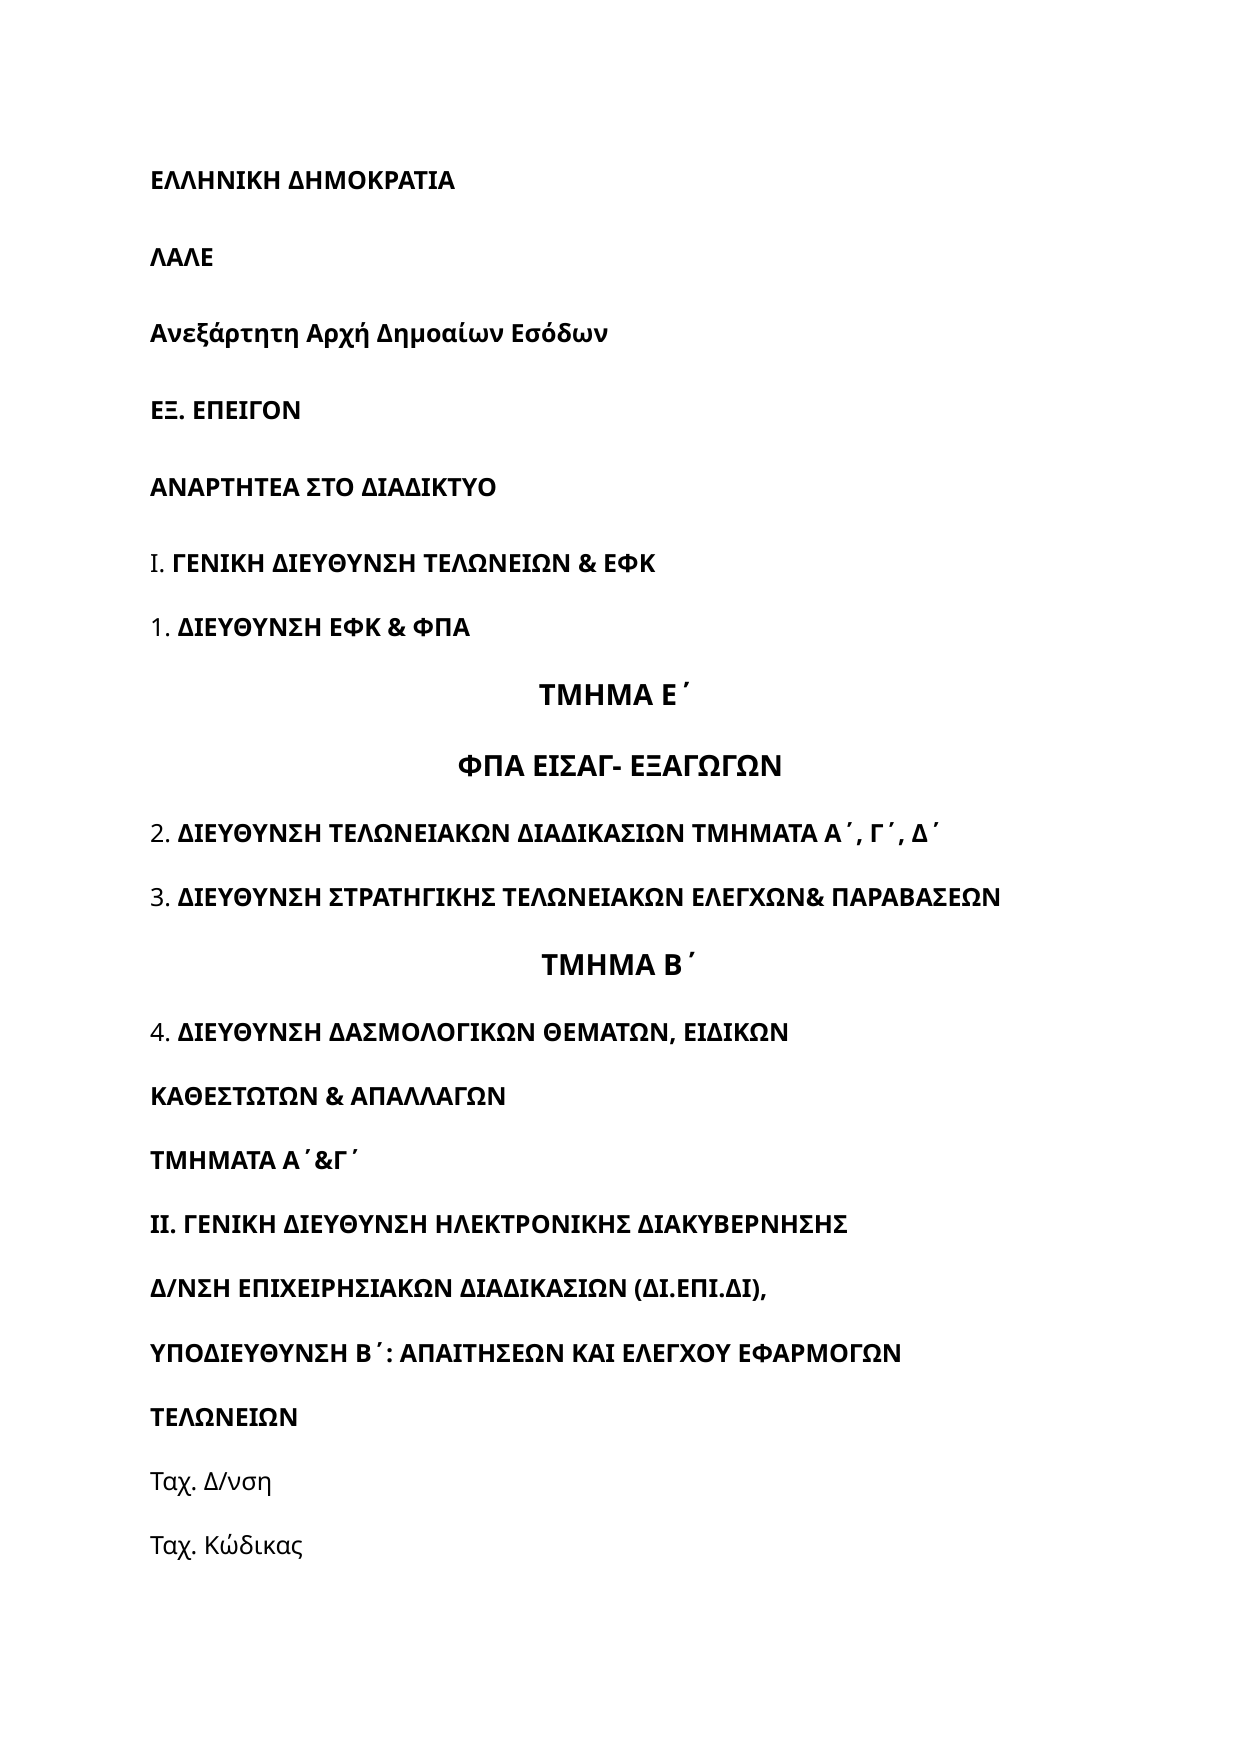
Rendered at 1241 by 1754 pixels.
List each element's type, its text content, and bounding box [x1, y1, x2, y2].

text ΙΙ. ΓΕΝΙΚΗ ΔΙΕΥΘΥΝΣΗ ΗΛΕΚΤΡΟΝΙΚΗΣ ΔΙΑΚΥΒΕΡΝΗΣΗΣ [150, 1207, 1090, 1241]
text Ταχ. Κώδικας [150, 1528, 1090, 1562]
title ΑΝΑΡΤΗΤΕΑ ΣΤΟ ΔΙΑΔΙΚΤΥΟ [150, 469, 1090, 503]
text ΤΕΛΩΝΕΙΩΝ [150, 1399, 1090, 1433]
text 4. ΔΙΕΥΘΥΝΣΗ ΔΑΣΜΟΛΟΓΙΚΩΝ ΘΕΜΑΤΩΝ, ΕΙΔΙΚΩΝ [150, 1014, 1090, 1048]
text ΚΑΘΕΣΤΩΤΩΝ & ΑΠΑΛΛΑΓΩΝ [150, 1078, 1090, 1113]
title ΛΑΛΕ [150, 239, 1090, 273]
text 2. ΔΙΕΥΘΥΝΣΗ ΤΕΛΩΝΕΙΑΚΩΝ ΔΙΑΔΙΚΑΣΙΩΝ ΤΜΗΜΑΤΑ Α΄, Γ΄, Δ΄ [150, 815, 1090, 849]
title ΕΛΛΗΝΙΚΗ ΔΗΜΟΚΡΑΤΙΑ [150, 162, 1090, 197]
text Δ/ΝΣΗ ΕΠΙΧΕΙΡΗΣΙΑΚΩΝ ΔΙΑΔΙΚΑΣΙΩΝ (ΔΙ.ΕΠΙ.ΔΙ), [150, 1271, 1090, 1305]
text ΥΠΟΔΙΕΥΘΥΝΣΗ Β΄: ΑΠΑΙΤΗΣΕΩΝ ΚΑΙ ΕΛΕΓΧΟΥ ΕΦΑΡΜΟΓΩΝ [150, 1335, 1090, 1369]
text Ταχ. Δ/νση [150, 1463, 1090, 1498]
title Ανεξάρτητη Αρχή Δημοαίων Εσόδων [150, 316, 1090, 350]
subtitle ΦΠΑ ΕΙΣΑΓ- ΕΞΑΓΩΓΩΝ [150, 745, 1090, 784]
title ΕΞ. ΕΠΕΙΓΟΝ [150, 392, 1090, 427]
text ΤΜΗΜΑΤΑ Α΄&Γ΄ [150, 1143, 1090, 1177]
text 1. ΔΙΕΥΘΥΝΣΗ ΕΦΚ & ΦΠΑ [150, 610, 1090, 644]
subtitle ΤΜΗΜΑ Β΄ [150, 944, 1090, 983]
subtitle ΤΜΗΜΑ Ε΄ [150, 674, 1090, 714]
text I. ΓΕΝΙΚΗ ΔΙΕΥΘΥΝΣΗ ΤΕΛΩΝΕΙΩΝ & ΕΦΚ [150, 546, 1090, 580]
text 3. ΔΙΕΥΘΥΝΣΗ ΣΤΡΑΤΗΓΙΚΗΣ ΤΕΛΩΝΕΙΑΚΩΝ ΕΛΕΓΧΩΝ& ΠΑΡΑΒΑΣΕΩΝ [150, 879, 1090, 914]
